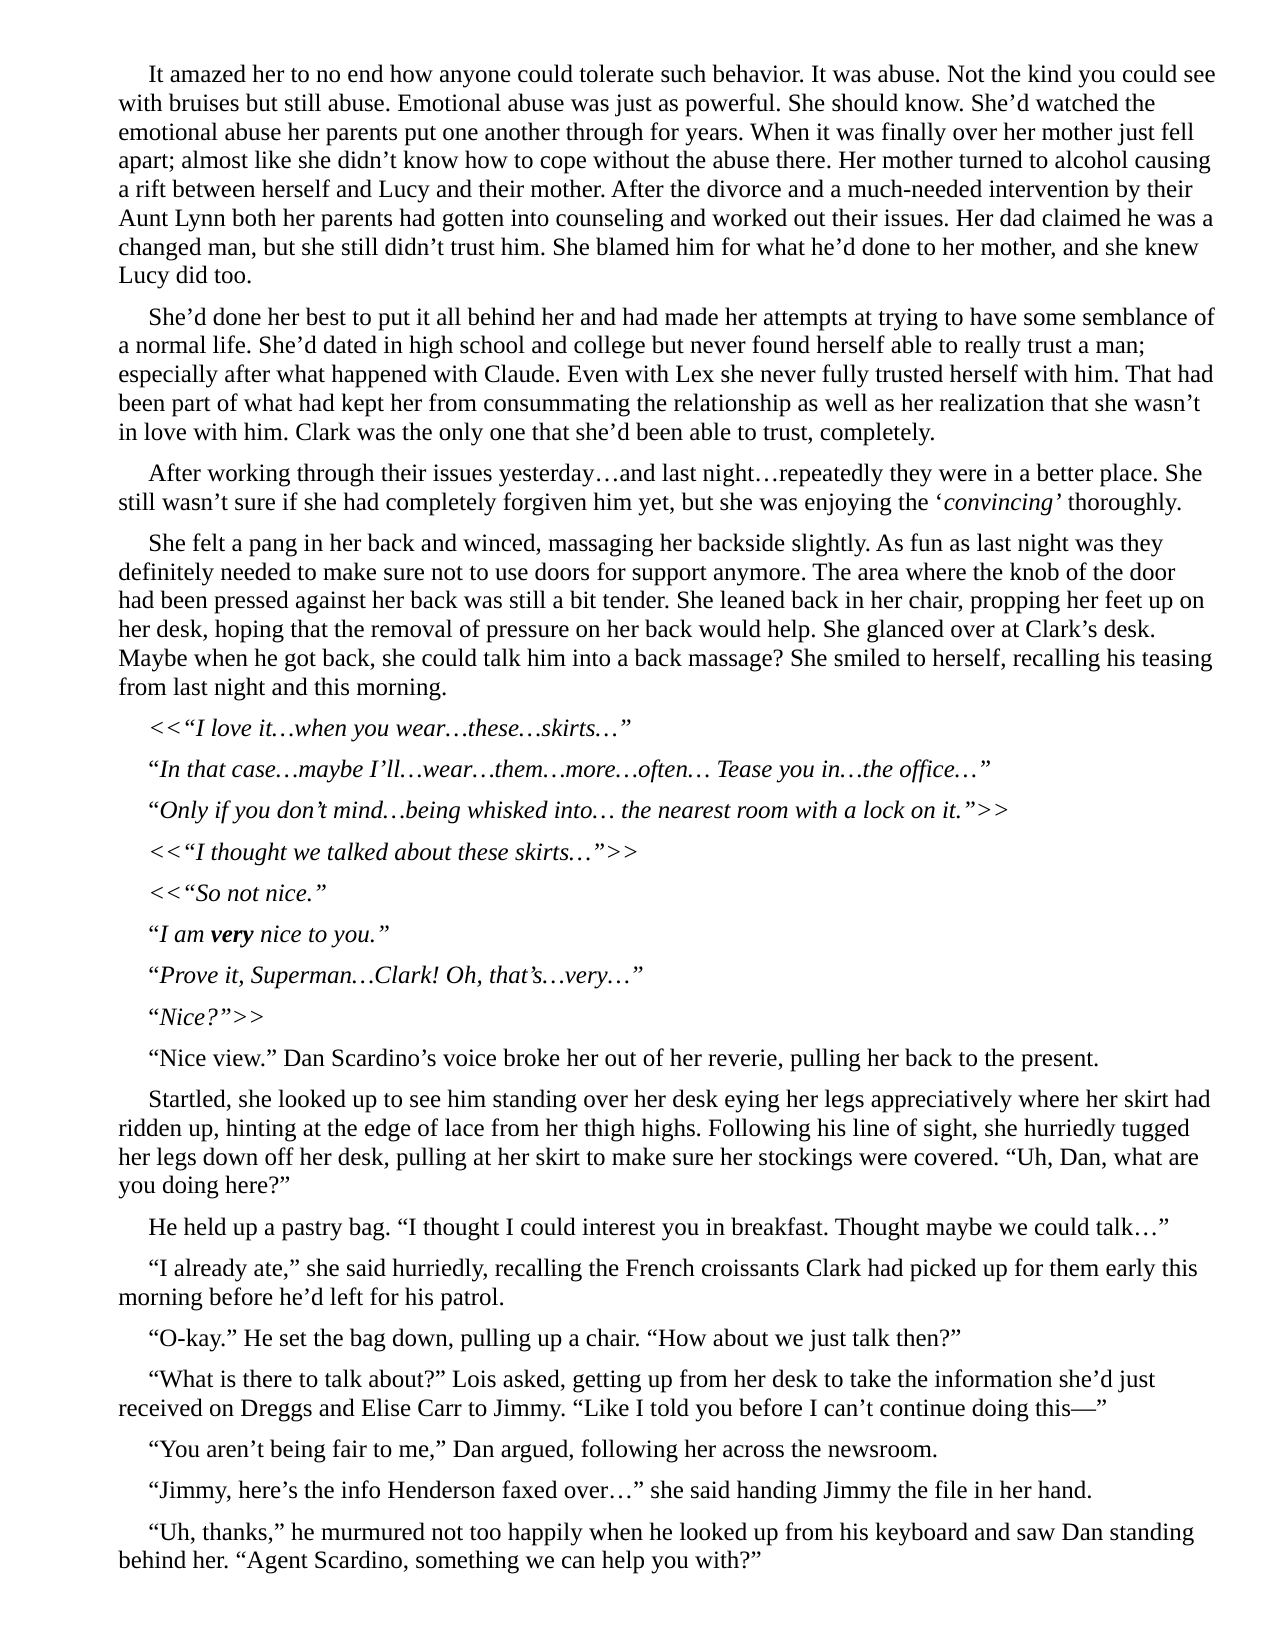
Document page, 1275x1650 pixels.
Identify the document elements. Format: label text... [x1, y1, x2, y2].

text <<“I love it…when you wear…these…skirts…” [118, 713, 1216, 742]
text <<“So not nice.” [118, 878, 1216, 907]
text It amazed her to no end how anyone could tolerate such behavior. It was abuse. Not the kind you could see with bruises but still abuse. Emotional abuse was just as powerful. She should know. She’d watched the emotional abuse her parents put one another through for years. When it was finally over her mother just fell apart; almost like she didn’t know how to cope without the abuse there. Her mother turned to alcohol causing a rift between herself and Lucy and their mother. After the divorce and a much-needed intervention by their Aunt Lynn both her parents had gotten into counseling and worked out their issues. Her dad claimed he was a changed man, but she still didn’t trust him. She blamed him for what he’d done to her mother, and she knew Lucy did too. [118, 59, 1216, 289]
text “Only if you don’t mind…being whisked into… the nearest room with a lock on it.”>> [118, 795, 1216, 824]
text He held up a pastry bag. “I thought I could interest you in breakfast. Thought maybe we could talk…” [118, 1212, 1216, 1240]
text “What is there to talk about?” Lois asked, getting up from her desk to take the information she’d just received on Dreggs and Elise Carr to Jimmy. “Like I told you before I can’t continue doing this—” [118, 1364, 1216, 1422]
text “Jimmy, here’s the info Henderson faxed over…” she said handing Jimmy the file in her hand. [118, 1475, 1216, 1504]
text “I am very nice to you.” [118, 919, 1216, 948]
text Startled, she looked up to see him standing over her desk eying her legs appreciatively where her skirt had ridden up, hinting at the edge of lace from her thigh highs. Following his line of sight, she hurriedly tugged her legs down off her desk, pulling at her skirt to make sure her stockings were covered. “Uh, Dan, what are you doing here?” [118, 1084, 1216, 1199]
text “Uh, thanks,” he murmured not too happily when he looked up from his keyboard and saw Dan standing behind her. “Agent Scardino, something we can help you with?” [118, 1517, 1216, 1574]
text “O-kay.” He set the bag down, pulling up a chair. “How about we just talk then?” [118, 1323, 1216, 1352]
text “Prove it, Superman…Clark! Oh, that’s…very…” [118, 960, 1216, 989]
text “Nice view.” Dan Scardino’s voice broke her out of her reverie, pulling her back to the present. [118, 1043, 1216, 1072]
text “I already ate,” she said hurriedly, recalling the French croissants Clark had picked up for them early this morning before he’d left for his patrol. [118, 1253, 1216, 1310]
text “In that case…maybe I’ll…wear…them…more…often… Tease you in…the office…” [118, 754, 1216, 783]
text After working through their issues yesterday…and last night…repeatedly they were in a better place. She still wasn’t sure if she had completely forgiven him yet, but she was enjoying the ‘convincing’ thoroughly. [118, 458, 1216, 515]
text She felt a pang in her back and winced, massaging her backside slightly. As fun as last night was they definitely needed to make sure not to use doors for support anymore. The area where the knob of the door had been pressed against her back was still a bit tender. She leaned back in her chair, propping her feet up on her desk, hoping that the removal of pressure on her back would help. She glanced over at Clark’s desk. Maybe when he got back, she could talk him into a back massage? She smiled to herself, recalling his teasing from last night and this morning. [118, 528, 1216, 700]
text “You aren’t being fair to me,” Dan argued, following her across the newsroom. [118, 1434, 1216, 1463]
text <<“I thought we talked about these skirts…”>> [118, 837, 1216, 865]
text She’d done her best to put it all behind her and had made her attempts at trying to have some semblance of a normal life. She’d dated in high school and college but never found herself able to really trust a man; especially after what happened with Claude. Even with Lex she never fully trusted herself with him. That had been part of what had kept her from consummating the relationship as well as her realization that she wasn’t in love with him. Clark was the only one that she’d been able to trust, completely. [118, 302, 1216, 445]
text “Nice?”>> [118, 1002, 1216, 1030]
